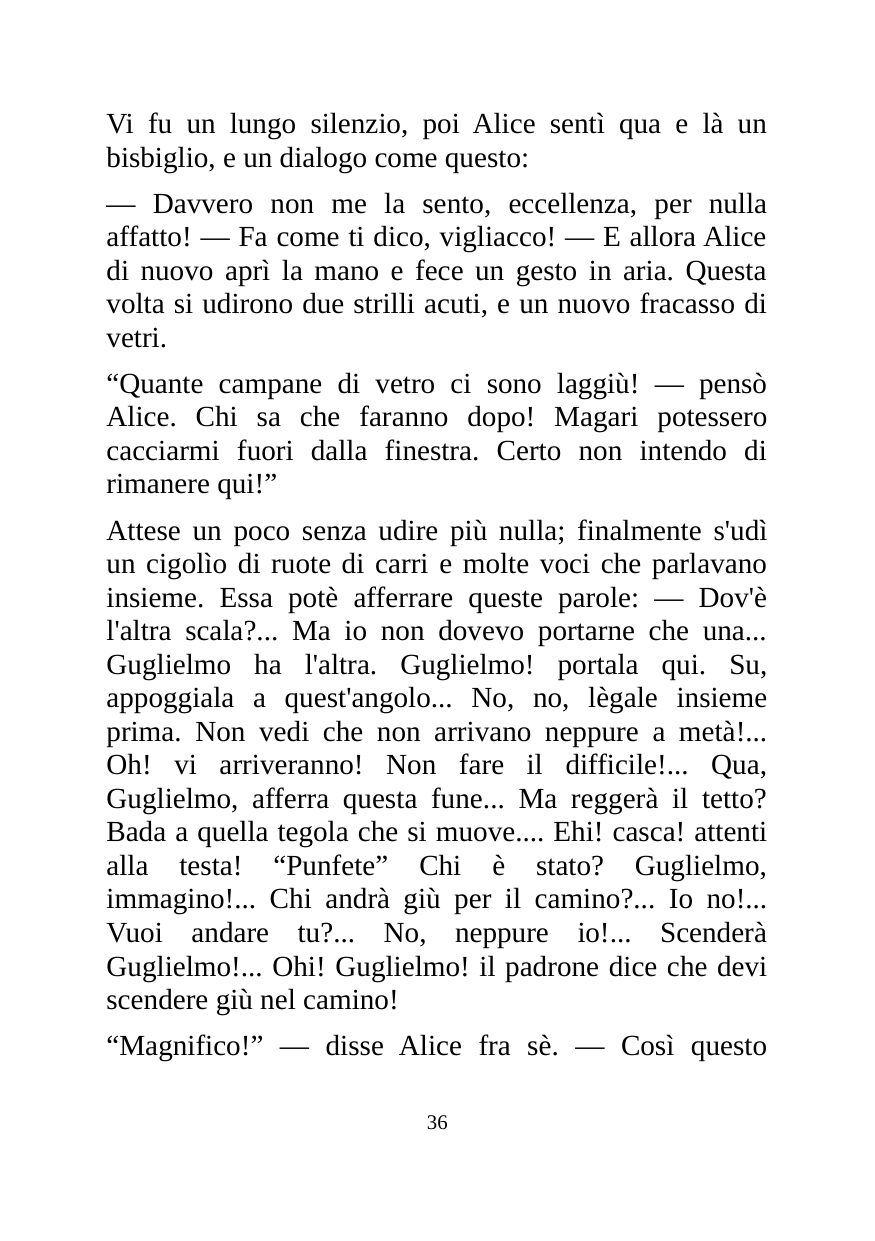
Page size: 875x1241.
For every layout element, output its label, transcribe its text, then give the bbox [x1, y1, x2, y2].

text “Quante campane di vetro ci sono laggiù! — pensò Alice. Chi sa che faranno dopo! Magari potessero cacciarmi fuori dalla finestra. Certo non intendo di rimanere qui!” [106, 366, 768, 500]
text — Davvero non me la sento, eccellenza, per nulla affatto! — Fa come ti dico, vigliacco! — E allora Alice di nuovo aprì la mano e fece un gesto in aria. Questa volta si udirono due strilli acuti, e un nuovo fracasso di vetri. [106, 186, 768, 353]
text Attese un poco senza udire più nulla; finalmente s'udì un cigolìo di ruote di carri e molte voci che parlavano insieme. Essa potè afferrare queste parole: — Dov'è l'altra scala?... Ma io non dovevo portarne che una... Guglielmo ha l'altra. Guglielmo! portala qui. Su, appoggiala a quest'angolo... No, no, lègale insieme prima. Non vedi che non arrivano neppure a metà!... Oh! vi arriveranno! Non fare il difficile!... Qua, Guglielmo, afferra questa fune... Ma reggerà il tetto? Bada a quella tegola che si muove.... Ehi! casca! attenti alla testa! “Punfete” Chi è stato? Guglielmo, immagino!... Chi andrà giù per il camino?... Io no!... Vuoi andare tu?... No, neppure io!... Scenderà Guglielmo!... Ohi! Guglielmo! il padrone dice che devi scendere giù nel camino! [106, 513, 768, 1016]
text Vi fu un lungo silenzio, poi Alice sentì qua e là un bisbiglio, e un dialogo come questo: [106, 106, 768, 173]
text “Magnifico!” — disse Alice fra sè. — Così questo [106, 1028, 768, 1062]
